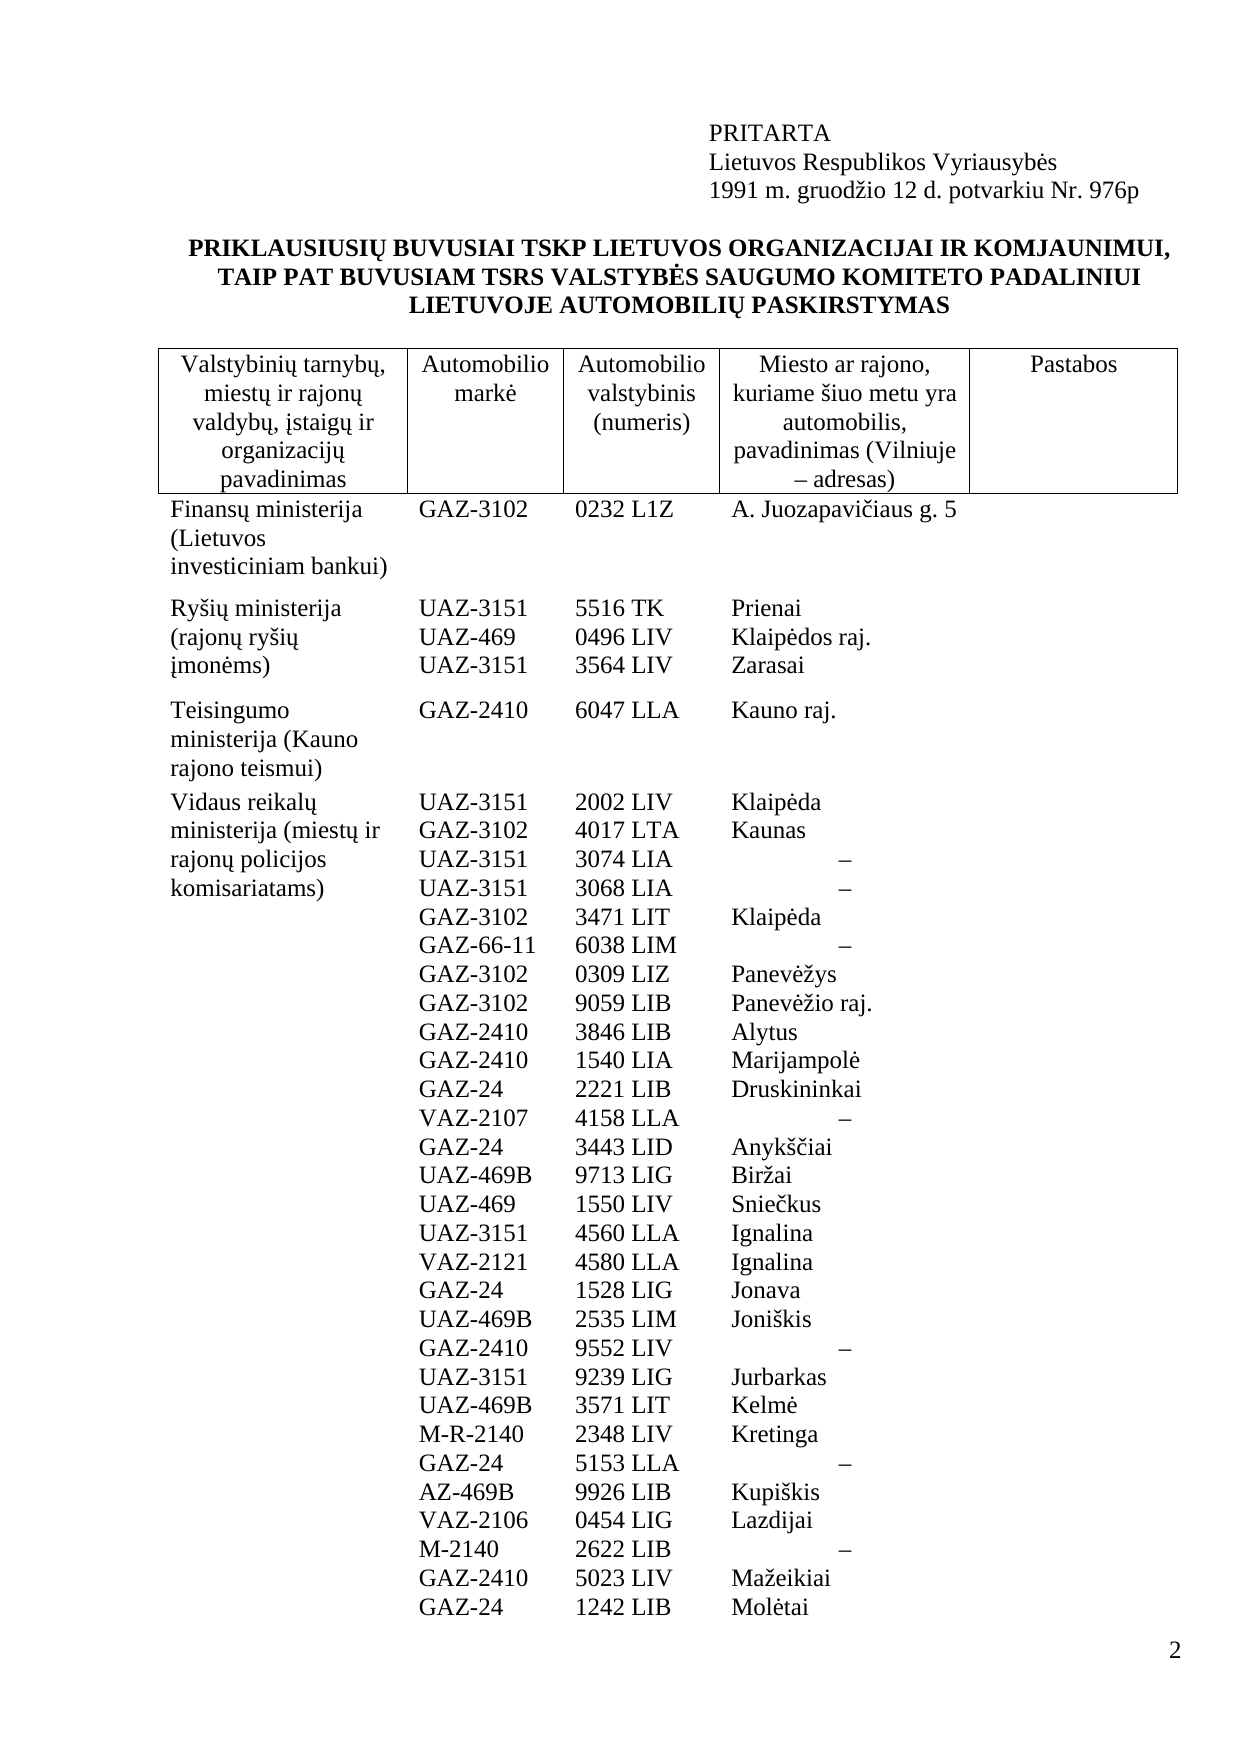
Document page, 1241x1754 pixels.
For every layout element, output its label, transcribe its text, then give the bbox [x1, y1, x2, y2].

table_cell Anykščiai [720, 1132, 970, 1160]
table_cell GAZ-24 [407, 1592, 563, 1620]
table_cell – [720, 1448, 970, 1477]
table_cell Ryšių ministerija (rajonų ryšių įmonėms) [159, 593, 407, 696]
table_header Automobilio valstybinis (numeris) [564, 349, 719, 493]
table_cell [159, 1534, 407, 1563]
table_cell Lazdijai [720, 1505, 970, 1534]
table_cell GAZ-3102 [407, 902, 563, 930]
table_cell [970, 1592, 1178, 1620]
table_cell Panevėžys [720, 959, 970, 988]
table_cell [159, 1247, 407, 1275]
table_cell [159, 1275, 407, 1304]
table_cell [159, 1189, 407, 1218]
table_cell Molėtai [720, 1592, 970, 1620]
table_cell UAZ-469B [407, 1390, 563, 1419]
table_cell UAZ-469B [407, 1160, 563, 1189]
table_cell Kauno raj. [720, 696, 970, 787]
table_cell [970, 593, 1178, 622]
table_cell [970, 1563, 1178, 1592]
table_cell [159, 1477, 407, 1505]
table_cell [970, 696, 1178, 787]
table_cell Zarasai [720, 651, 970, 696]
table_cell [970, 988, 1178, 1017]
table_cell 9552 LIV [564, 1333, 720, 1362]
table_cell GAZ-24 [407, 1132, 563, 1160]
table_cell Klaipėda [720, 787, 970, 815]
table_cell [970, 873, 1178, 902]
table_cell GAZ-2410 [407, 1045, 563, 1074]
table_cell [970, 1333, 1178, 1362]
table_cell GAZ-24 [407, 1275, 563, 1304]
table_cell UAZ-3151 [407, 844, 563, 873]
text Priklausiusių buvusiai TSKP Lietuvos organizacijai ir komjaunimui, taip pat buvusiam TSRS valstybės saugumo komiteto padaliniui Lietuvoje automobilių paskirstymas [177, 233, 1181, 319]
table_header Pastabos [970, 349, 1177, 493]
table_cell 5023 LIV [564, 1563, 720, 1592]
table_cell Jonava [720, 1275, 970, 1304]
table_cell AZ-469B [407, 1477, 563, 1505]
table_cell [970, 1390, 1178, 1419]
table_cell GAZ-24 [407, 1448, 563, 1477]
table_cell 0454 LIG [564, 1505, 720, 1534]
table_cell [970, 1103, 1178, 1132]
table_header Valstybinių tarnybų, miestų ir rajonų valdybų, įstaigų ir organizacijų pavadinimas [159, 349, 407, 493]
table_cell 9239 LIG [564, 1362, 720, 1390]
table_cell VAZ-2121 [407, 1247, 563, 1275]
table_cell [970, 1304, 1178, 1333]
table_header Automobilio markė [408, 349, 563, 493]
table_cell GAZ-2410 [407, 1017, 563, 1045]
table_cell [970, 787, 1178, 815]
table_cell [970, 1247, 1178, 1275]
table_cell 4560 LLA [564, 1218, 720, 1247]
table_cell 4580 LLA [564, 1247, 720, 1275]
table_cell [159, 1419, 407, 1448]
table_cell 3846 LIB [564, 1017, 720, 1045]
table_cell GAZ-3102 [407, 959, 563, 988]
table_cell [970, 494, 1178, 593]
table_cell UAZ-3151 [407, 1218, 563, 1247]
table_cell [970, 1132, 1178, 1160]
table_cell [970, 815, 1178, 844]
table_cell [970, 1362, 1178, 1390]
table_cell 5153 LLA [564, 1448, 720, 1477]
table_cell [159, 1505, 407, 1534]
table_cell 9713 LIG [564, 1160, 720, 1189]
table_cell Kretinga [720, 1419, 970, 1448]
table_cell Finansų ministerija (Lietuvos investiciniam bankui) [159, 494, 407, 593]
table_cell [970, 622, 1178, 651]
table_cell GAZ-2410 [407, 1333, 563, 1362]
table_cell [970, 959, 1178, 988]
table_cell GAZ-24 [407, 1074, 563, 1103]
table_cell [970, 1189, 1178, 1218]
table_cell [970, 930, 1178, 959]
table_cell 2535 LIM [564, 1304, 720, 1333]
table_cell 2002 LIV [564, 787, 720, 815]
table_cell GAZ-3102 [407, 815, 563, 844]
table_cell [970, 1160, 1178, 1189]
table_cell GAZ-2410 [407, 696, 563, 787]
table_cell 1550 LIV [564, 1189, 720, 1218]
table_cell 5516 TK [564, 593, 720, 622]
table_cell [970, 1419, 1178, 1448]
table_cell [970, 1045, 1178, 1074]
table_cell Biržai [720, 1160, 970, 1189]
table_cell Prienai [720, 593, 970, 622]
table_cell 0496 LIV [564, 622, 720, 651]
table_cell Alytus [720, 1017, 970, 1045]
table_cell Druskininkai [720, 1074, 970, 1103]
table_cell – [720, 873, 970, 902]
table_cell – [720, 1534, 970, 1563]
table_cell [970, 1477, 1178, 1505]
table_cell UAZ-3151 [407, 593, 563, 622]
table_cell [970, 1448, 1178, 1477]
text Lietuvos Respublikos Vyriausybės [177, 147, 1181, 176]
table_cell [159, 1304, 407, 1333]
table_cell – [720, 930, 970, 959]
table_cell Panevėžio raj. [720, 988, 970, 1017]
table_cell Sniečkus [720, 1189, 970, 1218]
table_cell M-2140 [407, 1534, 563, 1563]
table_cell Teisingumo ministerija (Kauno rajono teismui) [159, 696, 407, 787]
table_cell VAZ-2107 [407, 1103, 563, 1132]
table_cell 3068 LIA [564, 873, 720, 902]
table_cell [970, 1218, 1178, 1247]
table_cell UAZ-469 [407, 622, 563, 651]
table_cell 2622 LIB [564, 1534, 720, 1563]
table_cell GAZ-3102 [407, 988, 563, 1017]
table_cell Marijampolė [720, 1045, 970, 1074]
table_cell 2348 LIV [564, 1419, 720, 1448]
table_cell [159, 1333, 407, 1362]
table_cell 9059 LIB [564, 988, 720, 1017]
table_cell [159, 1448, 407, 1477]
table_cell [159, 1390, 407, 1419]
table_cell Kelmė [720, 1390, 970, 1419]
table_cell 3443 LID [564, 1132, 720, 1160]
table_cell VAZ-2106 [407, 1505, 563, 1534]
table_cell [159, 1592, 407, 1620]
table_cell Klaipėda [720, 902, 970, 930]
table_cell A. Juozapavičiaus g. 5 [720, 494, 970, 593]
table_cell – [720, 844, 970, 873]
table_cell [970, 1275, 1178, 1304]
table_cell UAZ-3151 [407, 1362, 563, 1390]
table_header Miesto ar rajono, kuriame šiuo metu yra automobilis, pavadinimas (Vilniuje – adresas) [720, 349, 969, 493]
table_cell UAZ-3151 [407, 873, 563, 902]
table_cell UAZ-469 [407, 1189, 563, 1218]
text PRITARTA [177, 118, 1181, 147]
table_cell 0309 LIZ [564, 959, 720, 988]
table_cell 4017 LTA [564, 815, 720, 844]
table_cell [159, 1218, 407, 1247]
table_cell M-R-2140 [407, 1419, 563, 1448]
table_cell 2221 LIB [564, 1074, 720, 1103]
table_cell Klaipėdos raj. [720, 622, 970, 651]
table_cell [970, 1505, 1178, 1534]
table_cell GAZ-3102 [407, 494, 563, 593]
table_cell GAZ-66-11 [407, 930, 563, 959]
table_cell Ignalina [720, 1218, 970, 1247]
table_cell Kupiškis [720, 1477, 970, 1505]
table_cell 6047 LLA [564, 696, 720, 787]
table_cell – [720, 1333, 970, 1362]
table_cell Ignalina [720, 1247, 970, 1275]
table_cell Jurbarkas [720, 1362, 970, 1390]
table_cell Mažeikiai [720, 1563, 970, 1592]
table_cell [159, 1563, 407, 1592]
table_cell 3564 LIV [564, 651, 720, 696]
table_cell Kaunas [720, 815, 970, 844]
table_cell Joniškis [720, 1304, 970, 1333]
table_cell GAZ-2410 [407, 1563, 563, 1592]
table_cell 4158 LLA [564, 1103, 720, 1132]
table_cell 9926 LIB [564, 1477, 720, 1505]
table_cell 6038 LIM [564, 930, 720, 959]
table_cell UAZ-3151 [407, 787, 563, 815]
text 1991 m. gruodžio 12 d. potvarkiu Nr. 976p [177, 176, 1181, 204]
table_cell 3471 LIT [564, 902, 720, 930]
table_cell 1540 LIA [564, 1045, 720, 1074]
table_cell [970, 1017, 1178, 1045]
table_cell UAZ-469B [407, 1304, 563, 1333]
table_cell Vidaus reikalų ministerija (miestų ir rajonų policijos komisariatams) [159, 787, 407, 1189]
table_cell [970, 651, 1178, 696]
table_cell [970, 902, 1178, 930]
table_cell 1528 LIG [564, 1275, 720, 1304]
table_cell 3571 LIT [564, 1390, 720, 1419]
table_cell [159, 1362, 407, 1390]
table_cell 0232 L1Z [564, 494, 720, 593]
table_cell [970, 844, 1178, 873]
table_cell [970, 1074, 1178, 1103]
table_cell 1242 LIB [564, 1592, 720, 1620]
table_cell – [720, 1103, 970, 1132]
table_cell [970, 1534, 1178, 1563]
table_cell 3074 LIA [564, 844, 720, 873]
table_cell UAZ-3151 [407, 651, 563, 696]
